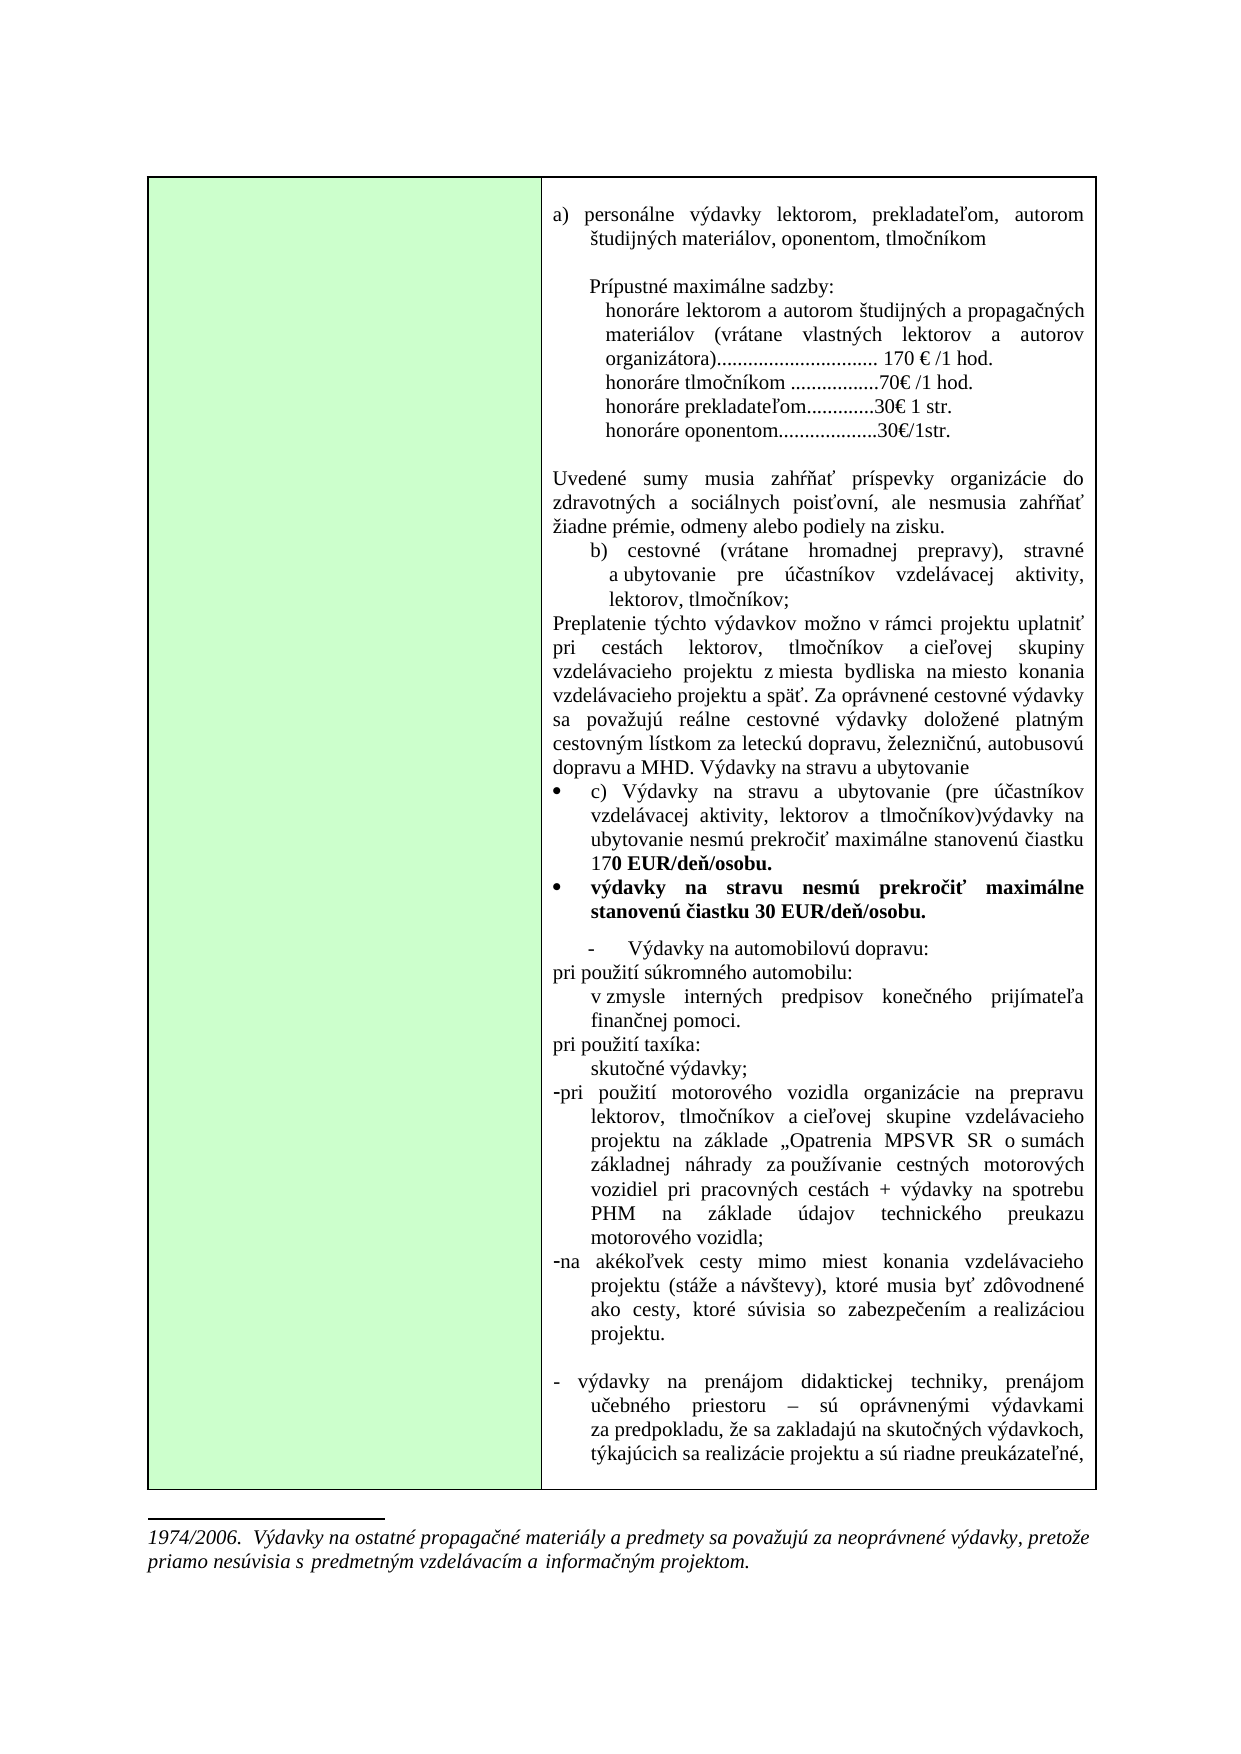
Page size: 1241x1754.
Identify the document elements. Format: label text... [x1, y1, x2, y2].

table_cell [149, 178, 541, 1489]
table_cell Podpora sa poskytuje na nasledovné výdavky spojené so zabezpečením a realizáciou vzdelávacieho a informačného projektu 1 interné výdavky organizátora (platy, cestovné a ubytovanie pre zamestnancov organizátora, výdavky spojené s účtovníctvom a ekonomikou riadenia projektu); a) personálne výdavky – platy vrátane odvodov garantom (projektový, organizačný, finančný manažment a administrátor), b) cestovné, stravné a ubytovanie pre zamestnancov organizátora (podľa zákona NR č. 283/2002 Z. z. o cestovných náhradách v znení neskorších predpisov) v prípade, ak sa aktivity projektu realizujú mimo sídla žiadateľa. Preplatenie týchto výdavkov možno v rámci projektu uplatniť pri cestách zamestnancov organizátora z miesta pravidelného pracoviska alebo bydliska na miesto konania vzdelávacieho projektu a späť. Za oprávnené cestovné výdavky sa považujú reálne cestovné výdavky doložené platným cestovným lístkom za leteckú, železničnú, autobusovú dopravu a mestskú hromadnú dopravu. Výdavky na stravu a ubytovanie Výdavky na stravu a ubytovanie výdavky na ubytovanie nesmú prekročiť maximálne stanovenú čiastku 170 EUR/deň/osobu. výdavky na stravu nesmú prekročiť maximálne stanovenú čiastku 30 EUR/deň/osobu. Výdavky na automobilovú dopravu pri použití súkromného automobilu: v zmysle interných predpisov konečného prijímateľa finančnej pomoci. pri použití taxíka: skutočné výdavky; pri použití motorového vozidla organizácie na prepravu zamestnancov organizátora na základe „Oopatrenia Ministerstva práce, sociálnych vecí a rodiny SR (ďalej len „MPSVR SR“) o sumách základnej náhrady za používanie cestných motorových vozidiel pri pracovných cestách“ + výdavky na spotrebu a PHM na základe údajov technického preukazu motorového vozidla; na akékoľvek cesty mimo miest konania vzdelávacieho projektu (stáže a návštevy), ktoré musia byť zdôvodnené ako cesty, ktoré súvisia so zabezpečením a realizáciou projektu. c) výdavky na použitie priestorov a techniky vo vlastnej réžii (môžu tu byť zahrnuté výdavky na použitie vlastného učebného priestoru, vlastnej didaktickej techniky a vlastného ubytovacieho priestoru) v súlade s interným predpisom. 2 externé výdavky organizátora a) personálne výdavky lektorom, prekladateľom, autorom študijných materiálov, oponentom, tlmočníkom Prípustné maximálne sadzby: honoráre lektorom a autorom študijných a propagačných materiálov (vrátane vlastných lektorov a autorov organizátora)............................... 170 € /1 hod. honoráre tlmočníkom .................70€ /1 hod. honoráre prekladateľom.............30€ 1 str. honoráre oponentom...................30€/1str. Uvedené sumy musia zahŕňať príspevky organizácie do zdravotných a sociálnych poisťovní, ale nesmusia zahŕňať žiadne prémie, odmeny alebo podiely na zisku. b) cestovné (vrátane hromadnej prepravy), stravné a ubytovanie pre účastníkov vzdelávacej aktivity, lektorov, tlmočníkov; Preplatenie týchto výdavkov možno v rámci projektu uplatniť pri cestách lektorov, tlmočníkov a cieľovej skupiny vzdelávacieho projektu z miesta bydliska na miesto konania vzdelávacieho projektu a späť. Za oprávnené cestovné výdavky sa považujú reálne cestovné výdavky doložené platným cestovným lístkom za leteckú dopravu, železničnú, autobusovú dopravu a MHD. Výdavky na stravu a ubytovanie c) Výdavky na stravu a ubytovanie (pre účastníkov vzdelávacej aktivity, lektorov a tlmočníkov)výdavky na ubytovanie nesmú prekročiť maximálne stanovenú čiastku 170 EUR/deň/osobu. výdavky na stravu nesmú prekročiť maximálne stanovenú čiastku 30 EUR/deň/osobu. Výdavky na automobilovú dopravu: pri použití súkromného automobilu: v zmysle interných predpisov konečného prijímateľa finančnej pomoci. pri použití taxíka: skutočné výdavky; pri použití motorového vozidla organizácie na prepravu lektorov, tlmočníkov a cieľovej skupine vzdelávacieho projektu na základe „Opatrenia MPSVR SR o sumách základnej náhrady za používanie cestných motorových vozidiel pri pracovných cestách + výdavky na spotrebu PHM na základe údajov technického preukazu motorového vozidla; na akékoľvek cesty mimo miest konania vzdelávacieho projektu (stáže a návštevy), ktoré musia byť zdôvodnené ako cesty, ktoré súvisia so zabezpečením a realizáciou projektu. - výdavky na prenájom didaktickej techniky, prenájom učebného priestoru – sú oprávnenými výdavkami za predpokladu, že sa zakladajú na skutočných výdavkoch, týkajúcich sa realizácie projektu a sú riadne preukázateľné, výdavky na zahraničné informačné a vzdelávacie stáže a návštevy v EÚ môžu predstavovať maximálne 30 % z oprávnených výdavkov na projekt (z podpory sú vylúčené výdavky na pracovné cesty a stáže do zámorských oblastí krajín EÚ). Výdavky na zahraničné informačné a vzdelávacie stáže a návštevy v EÚ pre organizátorov, lektorov, cieľovú skupinu vzdelávacieho projektu, tlmočníkov, maximálne do výšky 3 150 EUR vrátane ubytovania, stravy a poistenia na osobu a deň a skutočné výdavky na dopravu. Výdavky na tuzemské informačné a vzdelávacie stáže a návštevy pre organizátorov, lektorov, cieľovú skupinu vzdelávacieho projektu maximálne do výšky 170 EUR vrátane ubytovania, stravy a poistenia na osobu a deň a skutočné výdavky na dopravu. 3. Ostatné výdavky organizátora (len tie, ktoré sú nevyhnutné pre riadnu realizáciu prác na projekte, a sú ľahko identifikovateľné) na: a) kancelárske potreby (papier, toner, bežné kancelárske kopírovanie a pod.), b) tvorbu a tlač študijného a informačného materiálu – návrhy, grafická úprava, odborná úprava tlač a kopírovanie a väzbu vo väčších množstvách pri príprave a výrobe učebných materiálov, výdavky spojené s poštovou distribúciou a pod., c) šírenie informácií a publicitu projektu (tvorba webového sídla, tlačové konferencie, výroba informačných a propagačných materiálov vrátane zverejnenia v tlači a masmédiách, prenájom výstavnej plochy a ďalšie diseminačné aktivity projektu). 4. Paušálnevýdavky na ostatnú réžiu do maximálnej výšky 20 % z celkových výdavkov projektu (okrem výdavkov uvedených v bode 1c). Uznateľné sú iba tie paušálne výdavky, ktoré boli skutočne použité na projekt a sú vydokladované relevantnými účtovnými dokladmi. Ustanovenie sa vzťahuje na Zmluvy o NFP, ktoré ešte nie sú ukončené, na Žiadosti o platbu, ktoré ešte neboli autorizované do 31.12.2011 a na žiadosti o NFP, ktoré ešte neboli do 31.12.2011 vyhodnotené. [542, 178, 1095, 1489]
